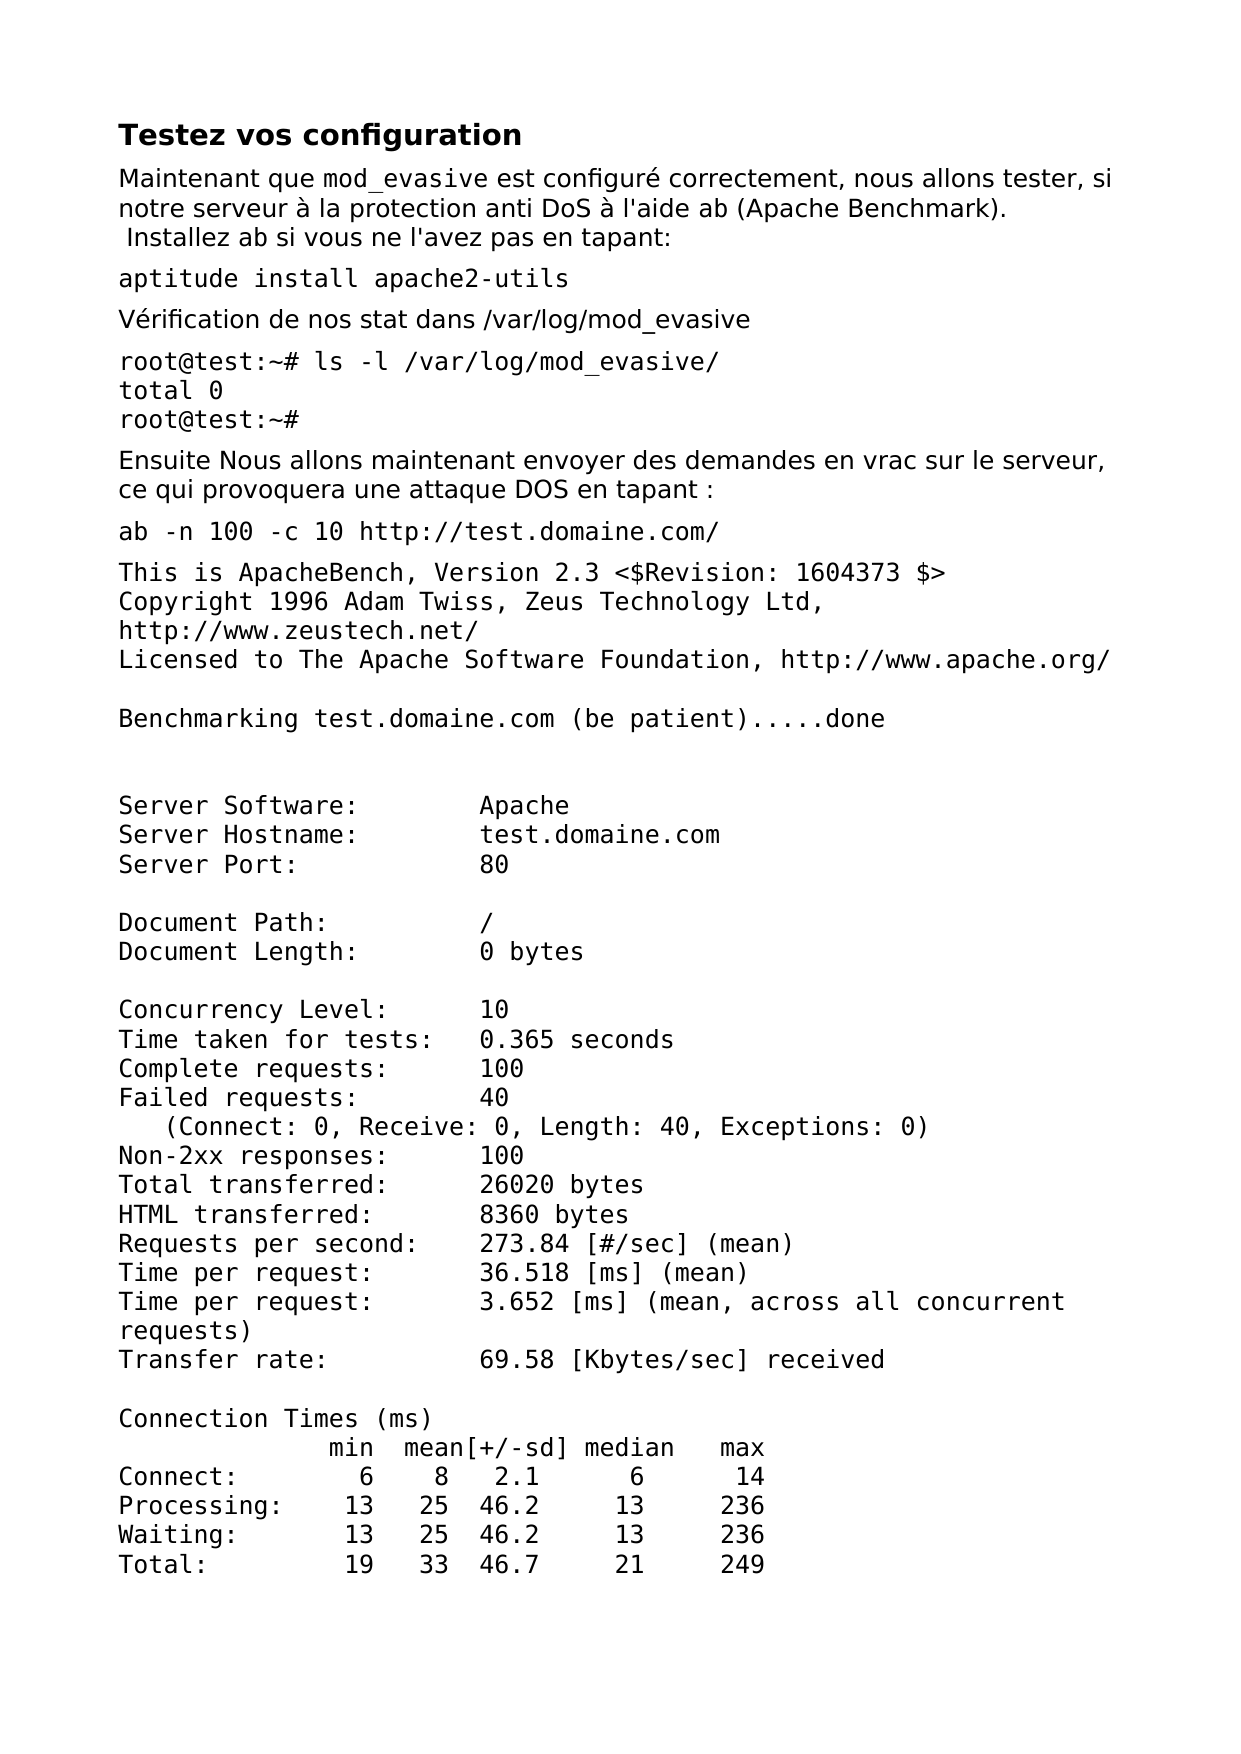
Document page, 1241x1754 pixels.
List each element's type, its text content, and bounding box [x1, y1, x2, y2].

text This is ApacheBench, Version 2.3 <$Revision: 1604373 $> Copyright 1996 Adam Twiss, Zeus Technology Ltd, http://www.zeustech.net/ Licensed to The Apache Software Foundation, http://www.apache.org/ Benchmarking test.domaine.com (be patient).....done Server Software: Apache Server Hostname: test.domaine.com Server Port: 80 Document Path: / Document Length: 0 bytes Concurrency Level: 10 Time taken for tests: 0.365 seconds Complete requests: 100 Failed requests: 40 (Connect: 0, Receive: 0, Length: 40, Exceptions: 0) Non-2xx responses: 100 Total transferred: 26020 bytes HTML transferred: 8360 bytes Requests per second: 273.84 [#/sec] (mean) Time per request: 36.518 [ms] (mean) Time per request: 3.652 [ms] (mean, across all concurrent requests) Transfer rate: 69.58 [Kbytes/sec] received Connection Times (ms) min mean[+/-sd] median max Connect: 6 8 2.1 6 14 Processing: 13 25 46.2 13 236 Waiting: 13 25 46.2 13 236 Total: 19 33 46.7 21 249 [118, 558, 1122, 1608]
subtitle Testez vos configuration [118, 118, 1122, 152]
text Maintenant que mod_evasive est configuré correctement, nous allons tester, si notre serveur à la protection anti DoS à l'aide ab (Apache Benchmark). Installez ab si vous ne l'avez pas en tapant: [118, 164, 1122, 252]
text root@test:~# ls -l /var/log/mod_evasive/ total 0 root@test:~# [118, 347, 1122, 435]
text aptitude install apache2-utils [118, 264, 1122, 294]
text Vérification de nos stat dans /var/log/mod_evasive [118, 306, 1122, 335]
text ab -n 100 -c 10 http://test.domaine.com/ [118, 517, 1122, 546]
text Ensuite Nous allons maintenant envoyer des demandes en vrac sur le serveur, ce qui provoquera une attaque DOS en tapant : [118, 446, 1122, 505]
